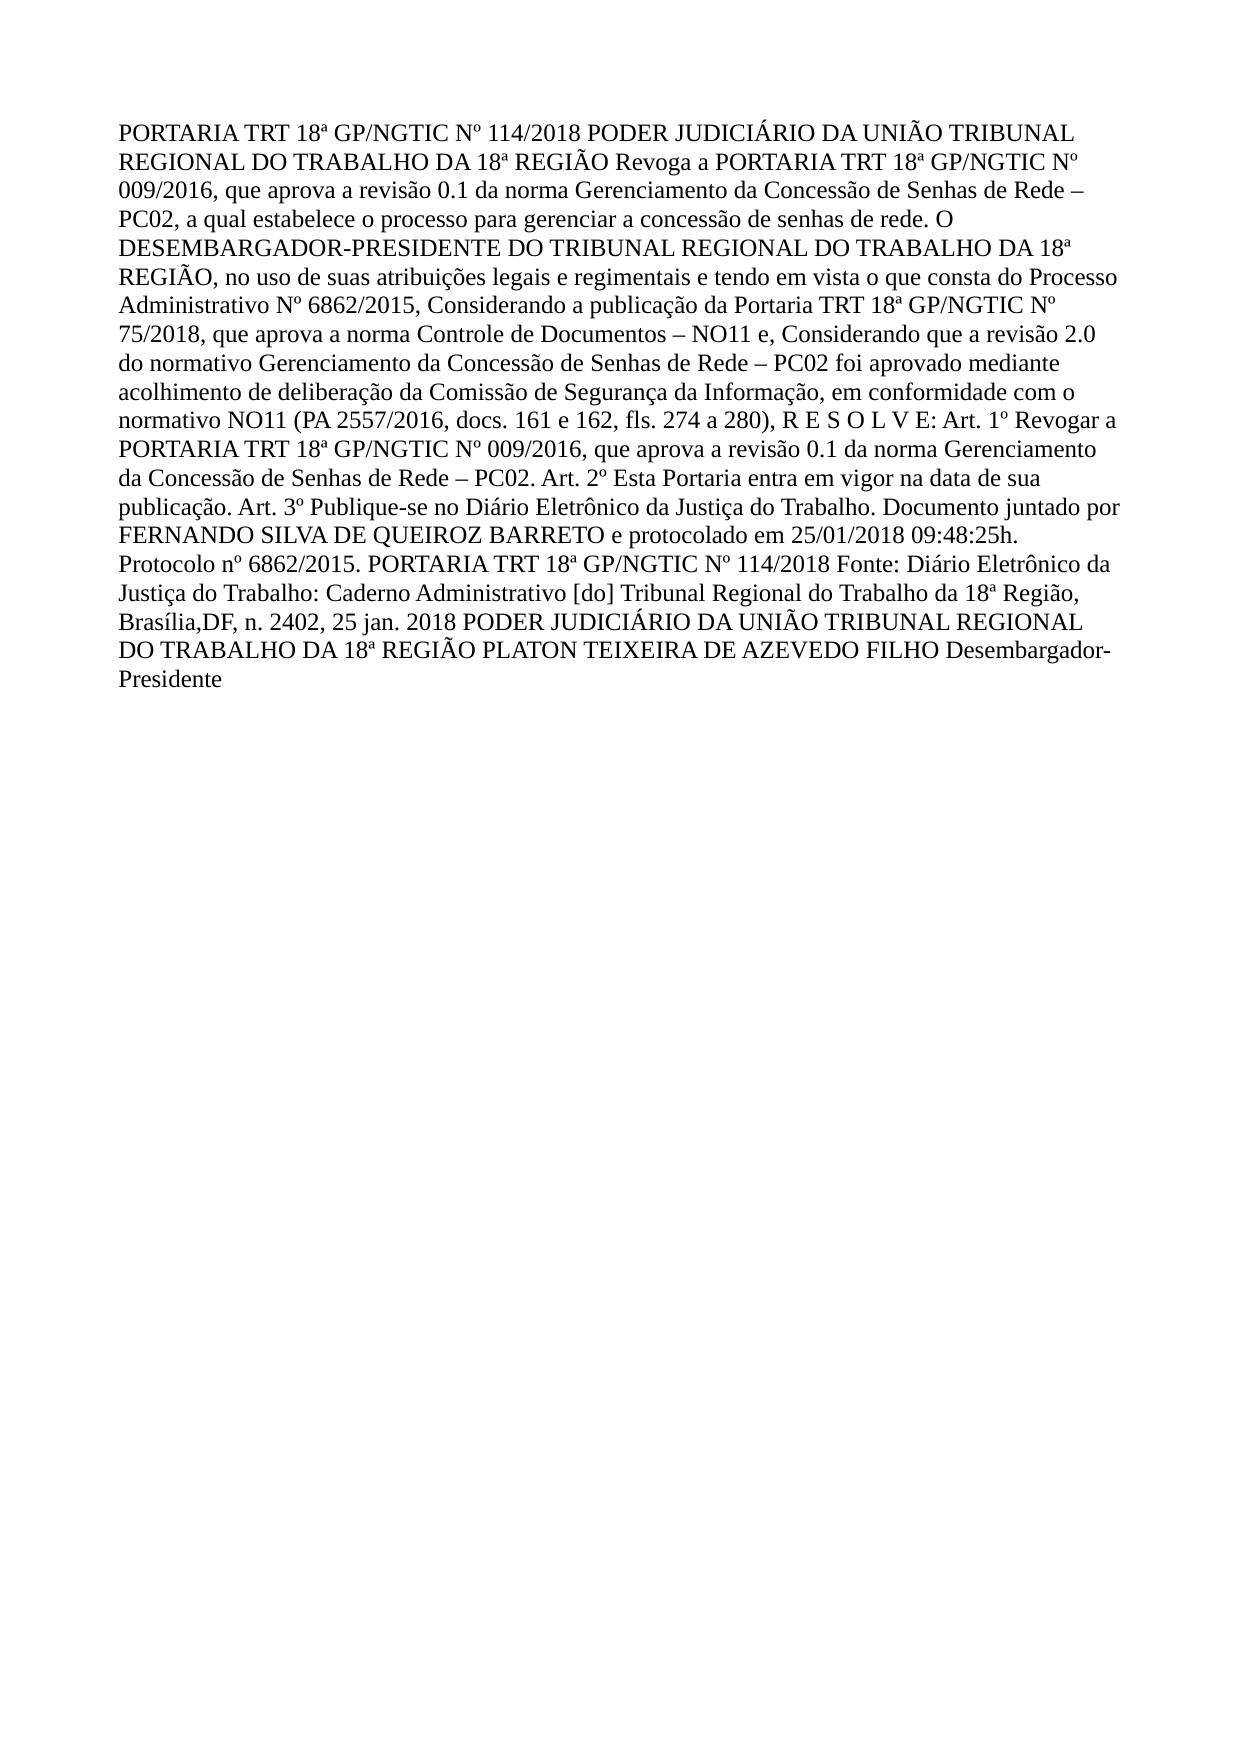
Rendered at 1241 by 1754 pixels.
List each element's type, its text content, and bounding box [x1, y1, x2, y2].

text PORTARIA TRT 18ª GP/NGTIC Nº 114/2018 PODER JUDICIÁRIO DA UNIÃO TRIBUNAL REGIONAL DO TRABALHO DA 18ª REGIÃO Revoga a PORTARIA TRT 18ª GP/NGTIC Nº 009/2016, que aprova a revisão 0.1 da norma Gerenciamento da Concessão de Senhas de Rede – PC02, a qual estabelece o processo para gerenciar a concessão de senhas de rede. O DESEMBARGADOR-PRESIDENTE DO TRIBUNAL REGIONAL DO TRABALHO DA 18ª REGIÃO, no uso de suas atribuições legais e regimentais e tendo em vista o que consta do Processo Administrativo Nº 6862/2015, Considerando a publicação da Portaria TRT 18ª GP/NGTIC Nº 75/2018, que aprova a norma Controle de Documentos – NO11 e, Considerando que a revisão 2.0 do normativo Gerenciamento da Concessão de Senhas de Rede – PC02 foi aprovado mediante acolhimento de deliberação da Comissão de Segurança da Informação, em conformidade com o normativo NO11 (PA 2557/2016, docs. 161 e 162, fls. 274 a 280), R E S O L V E: Art. 1º Revogar a PORTARIA TRT 18ª GP/NGTIC Nº 009/2016, que aprova a revisão 0.1 da norma Gerenciamento da Concessão de Senhas de Rede – PC02. Art. 2º Esta Portaria entra em vigor na data de sua publicação. Art. 3º Publique-se no Diário Eletrônico da Justiça do Trabalho. Documento juntado por FERNANDO SILVA DE QUEIROZ BARRETO e protocolado em 25/01/2018 09:48:25h. Protocolo nº 6862/2015. PORTARIA TRT 18ª GP/NGTIC Nº 114/2018 Fonte: Diário Eletrônico da Justiça do Trabalho: Caderno Administrativo [do] Tribunal Regional do Trabalho da 18ª Região, Brasília,DF, n. 2402, 25 jan. 2018 PODER JUDICIÁRIO DA UNIÃO TRIBUNAL REGIONAL DO TRABALHO DA 18ª REGIÃO PLATON TEIXEIRA DE AZEVEDO FILHO Desembargador-Presidente [118, 118, 1122, 693]
